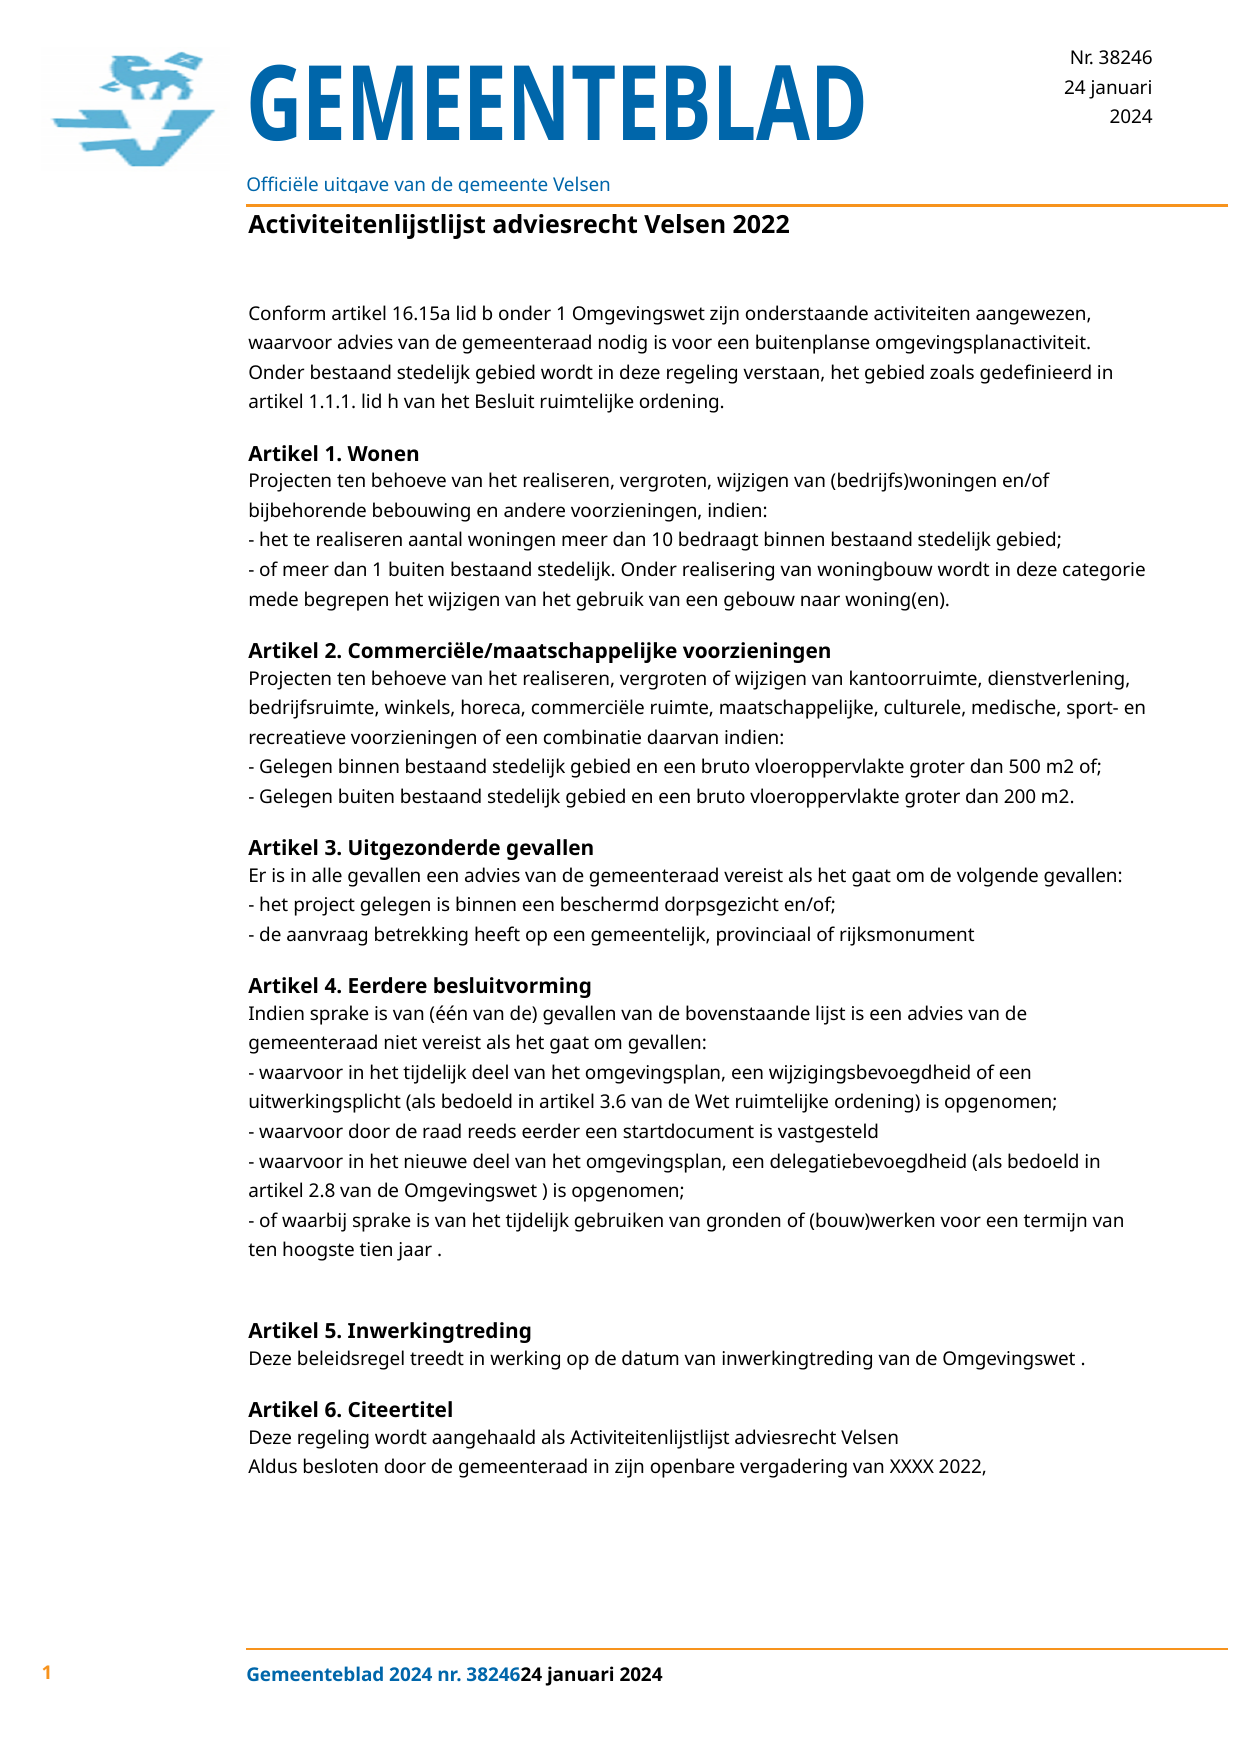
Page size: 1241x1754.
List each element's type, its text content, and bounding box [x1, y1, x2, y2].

text Indien sprake is van (één van de) gevallen van de bovenstaande lijst is een advies van de gemeenteraad niet vereist als het gaat om gevallen: [248, 1000, 1152, 1055]
text - of waarbij sprake is van het tijdelijk gebruiken van gronden of (bouw)werken voor een termijn van ten hoogste tien jaar . [248, 1207, 1152, 1262]
text Conform artikel 16.15a lid b onder 1 Omgevingswet zijn onderstaande activiteiten aangewezen, waarvoor advies van de gemeenteraad nodig is voor een buitenplanse omgevingsplanactiviteit. [248, 300, 1152, 355]
text Artikel 1. Wonen [248, 439, 1152, 467]
text - Gelegen binnen bestaand stedelijk gebied en een bruto vloeroppervlakte groter dan 500 m2 of; [248, 753, 1152, 779]
text - Gelegen buiten bestaand stedelijk gebied en een bruto vloeroppervlakte groter dan 200 m2. [248, 783, 1152, 809]
text - waarvoor in het nieuwe deel van het omgevingsplan, een delegatiebevoegdheid (als bedoeld in artikel 2.8 van de Omgevingswet ) is opgenomen; [248, 1148, 1152, 1203]
text Artikel 4. Eerdere besluitvorming [248, 971, 1152, 1000]
text Projecten ten behoeve van het realiseren, vergroten of wijzigen van kantoorruimte, dienstverlening, bedrijfsruimte, winkels, horeca, commerciële ruimte, maatschappelijke, culturele, medische, sport- en recreatieve voorzieningen of een combinatie daarvan indien: [248, 665, 1152, 749]
text Artikel 6. Citeertitel [248, 1395, 1152, 1424]
text - of meer dan 1 buiten bestaand stedelijk. Onder realisering van woningbouw wordt in deze categorie mede begrepen het wijzigen van het gebruik van een gebouw naar woning(en). [248, 556, 1152, 612]
text Artikel 5. Inwerkingtreding [248, 1317, 1152, 1345]
text - het te realiseren aantal woningen meer dan 10 bedraagt binnen bestaand stedelijk gebied; [248, 527, 1152, 552]
text Deze regeling wordt aangehaald als Activiteitenlijstlijst adviesrecht Velsen [248, 1424, 1152, 1449]
text Artikel 3. Uitgezonderde gevallen [248, 833, 1152, 862]
text - waarvoor door de raad reeds eerder een startdocument is vastgesteld [248, 1118, 1152, 1144]
text Activiteitenlijstlijst adviesrecht Velsen 2022 [248, 207, 1152, 241]
text - de aanvraag betrekking heeft op een gemeentelijk, provinciaal of rijksmonument [248, 921, 1152, 947]
picture [41, 47, 231, 172]
text Artikel 2. Commerciële/maatschappelijke voorzieningen [248, 636, 1152, 665]
text Deze beleidsregel treedt in werking op de datum van inwerkingtreding van de Omgevingswet . [248, 1345, 1152, 1371]
text Er is in alle gevallen een advies van de gemeenteraad vereist als het gaat om de volgende gevallen: [248, 862, 1152, 888]
text - waarvoor in het tijdelijk deel van het omgevingsplan, een wijzigingsbevoegdheid of een uitwerkingsplicht (als bedoeld in artikel 3.6 van de Wet ruimtelijke ordening) is opgenomen; [248, 1059, 1152, 1114]
text Aldus besloten door de gemeenteraad in zijn openbare vergadering van XXXX 2022, [248, 1453, 1152, 1479]
text Onder bestaand stedelijk gebied wordt in deze regeling verstaan, het gebied zoals gedefinieerd in artikel 1.1.1. lid h van het Besluit ruimtelijke ordening. [248, 359, 1152, 414]
text - het project gelegen is binnen een beschermd dorpsgezicht en/of; [248, 891, 1152, 917]
text Projecten ten behoeve van het realiseren, vergroten, wijzigen van (bedrijfs)woningen en/of bijbehorende bebouwing en andere voorzieningen, indien: [248, 467, 1152, 523]
